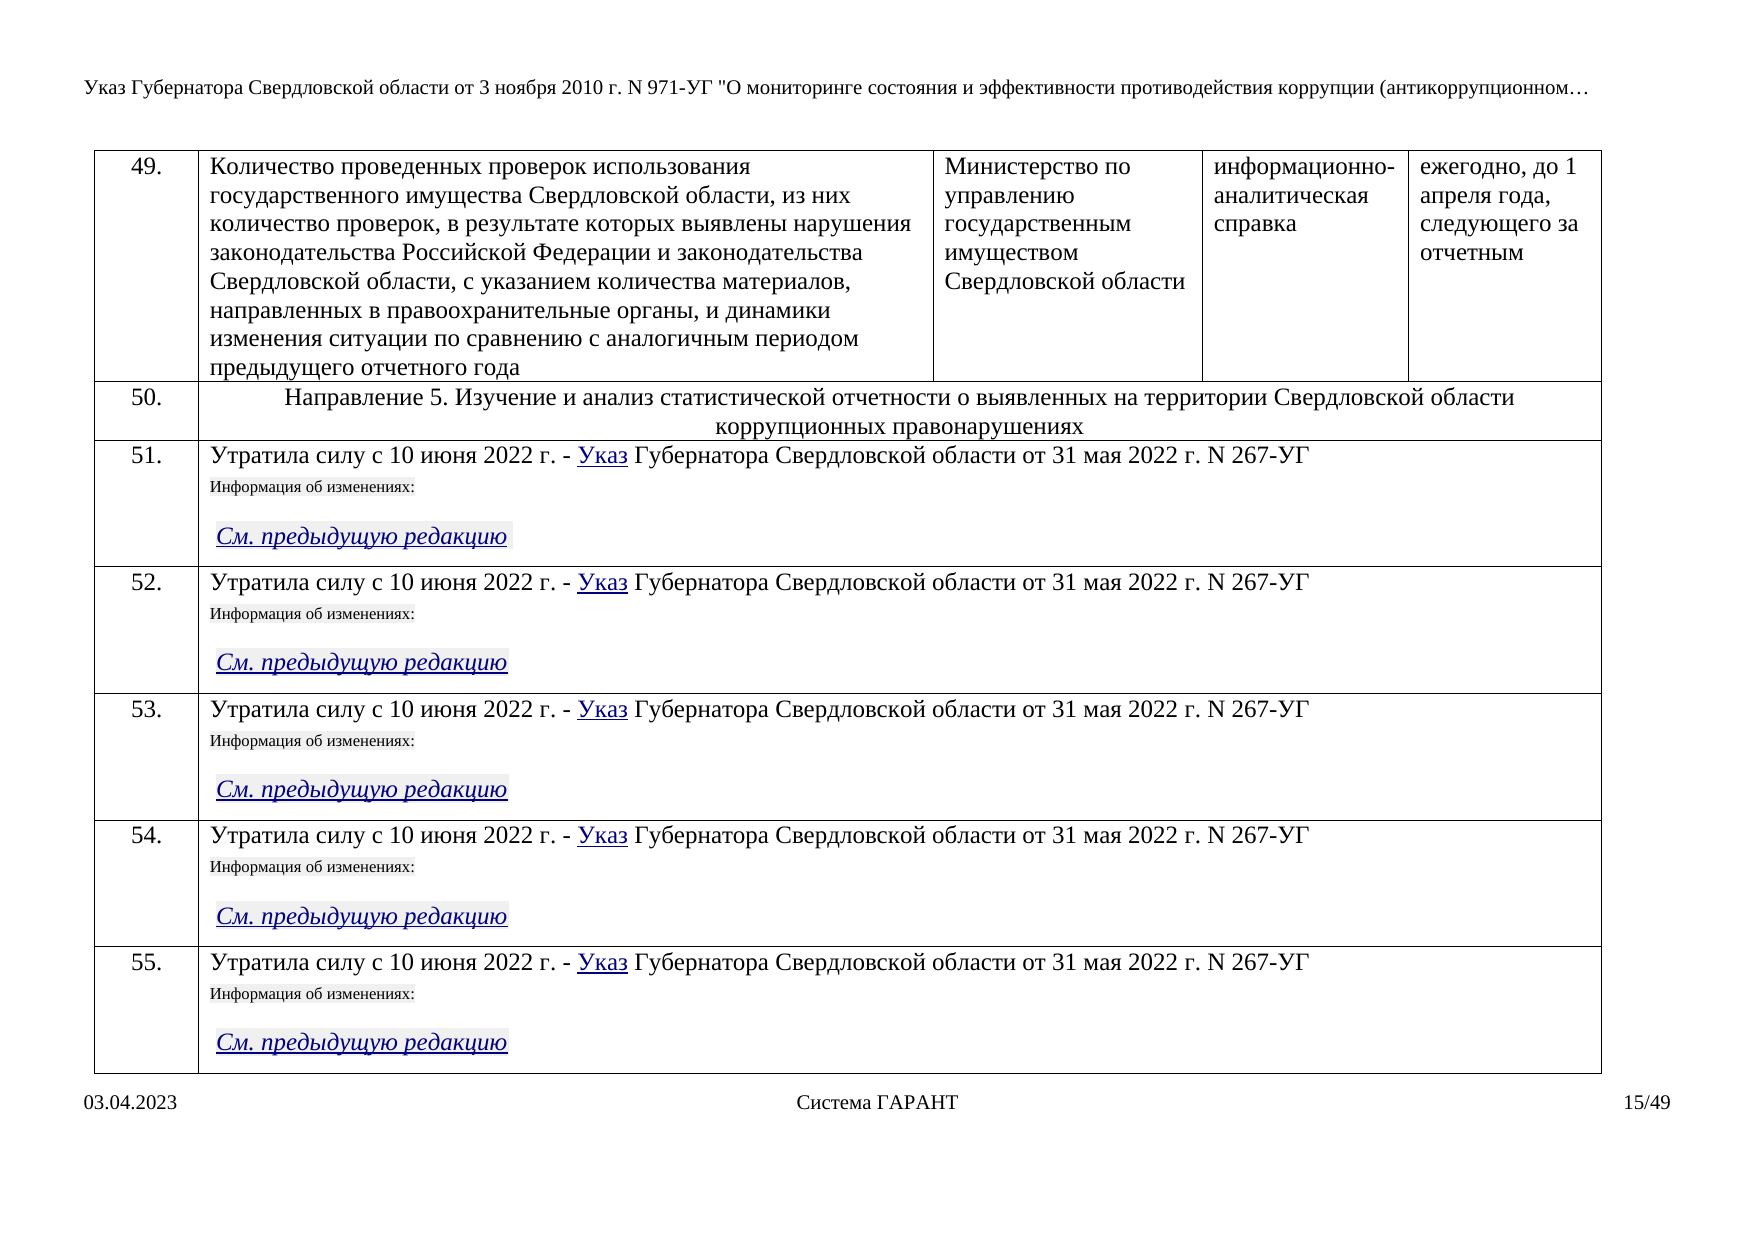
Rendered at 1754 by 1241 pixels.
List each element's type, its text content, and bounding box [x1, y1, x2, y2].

table_cell 50. [95, 382, 198, 439]
table_cell ежегодно, до 1 апреля года, следующего за отчетным [1409, 151, 1601, 381]
table_cell Утратила силу с 10 июня 2022 г. - Указ Губернатора Свердловской области от 31 мая 2022 г. N 267-УГ Информация об изменениях: См. предыдущую редакцию [199, 567, 1601, 693]
table_cell Утратила силу с 10 июня 2022 г. - Указ Губернатора Свердловской области от 31 мая 2022 г. N 267-УГ Информация об изменениях: См. предыдущую редакцию [199, 441, 1601, 566]
table_cell Направление 5. Изучение и анализ статистической отчетности о выявленных на территории Свердловской области коррупционных правонарушениях [199, 382, 1601, 439]
table_cell 53. [95, 694, 198, 819]
table_cell 51. [95, 441, 198, 566]
table_cell Утратила силу с 10 июня 2022 г. - Указ Губернатора Свердловской области от 31 мая 2022 г. N 267-УГ Информация об изменениях: См. предыдущую редакцию [199, 947, 1601, 1073]
table_cell Утратила силу с 10 июня 2022 г. - Указ Губернатора Свердловской области от 31 мая 2022 г. N 267-УГ Информация об изменениях: См. предыдущую редакцию [199, 694, 1601, 819]
table_cell 54. [95, 821, 198, 946]
table_cell информационно-аналитическая справка [1203, 151, 1408, 381]
table_cell Министерство по управлению государственным имуществом Свердловской области [934, 151, 1202, 381]
table_cell 49. [95, 151, 198, 381]
table_cell Утратила силу с 10 июня 2022 г. - Указ Губернатора Свердловской области от 31 мая 2022 г. N 267-УГ Информация об изменениях: См. предыдущую редакцию [199, 821, 1601, 946]
table_cell 55. [95, 947, 198, 1073]
table_cell Количество проведенных проверок использования государственного имущества Свердловской области, из них количество проверок, в результате которых выявлены нарушения законодательства Российской Федерации и законодательства Свердловской области, с указанием количества материалов, направленных в правоохранительные органы, и динамики изменения ситуации по сравнению с аналогичным периодом предыдущего отчетного года [199, 151, 933, 381]
table_cell 52. [95, 567, 198, 693]
